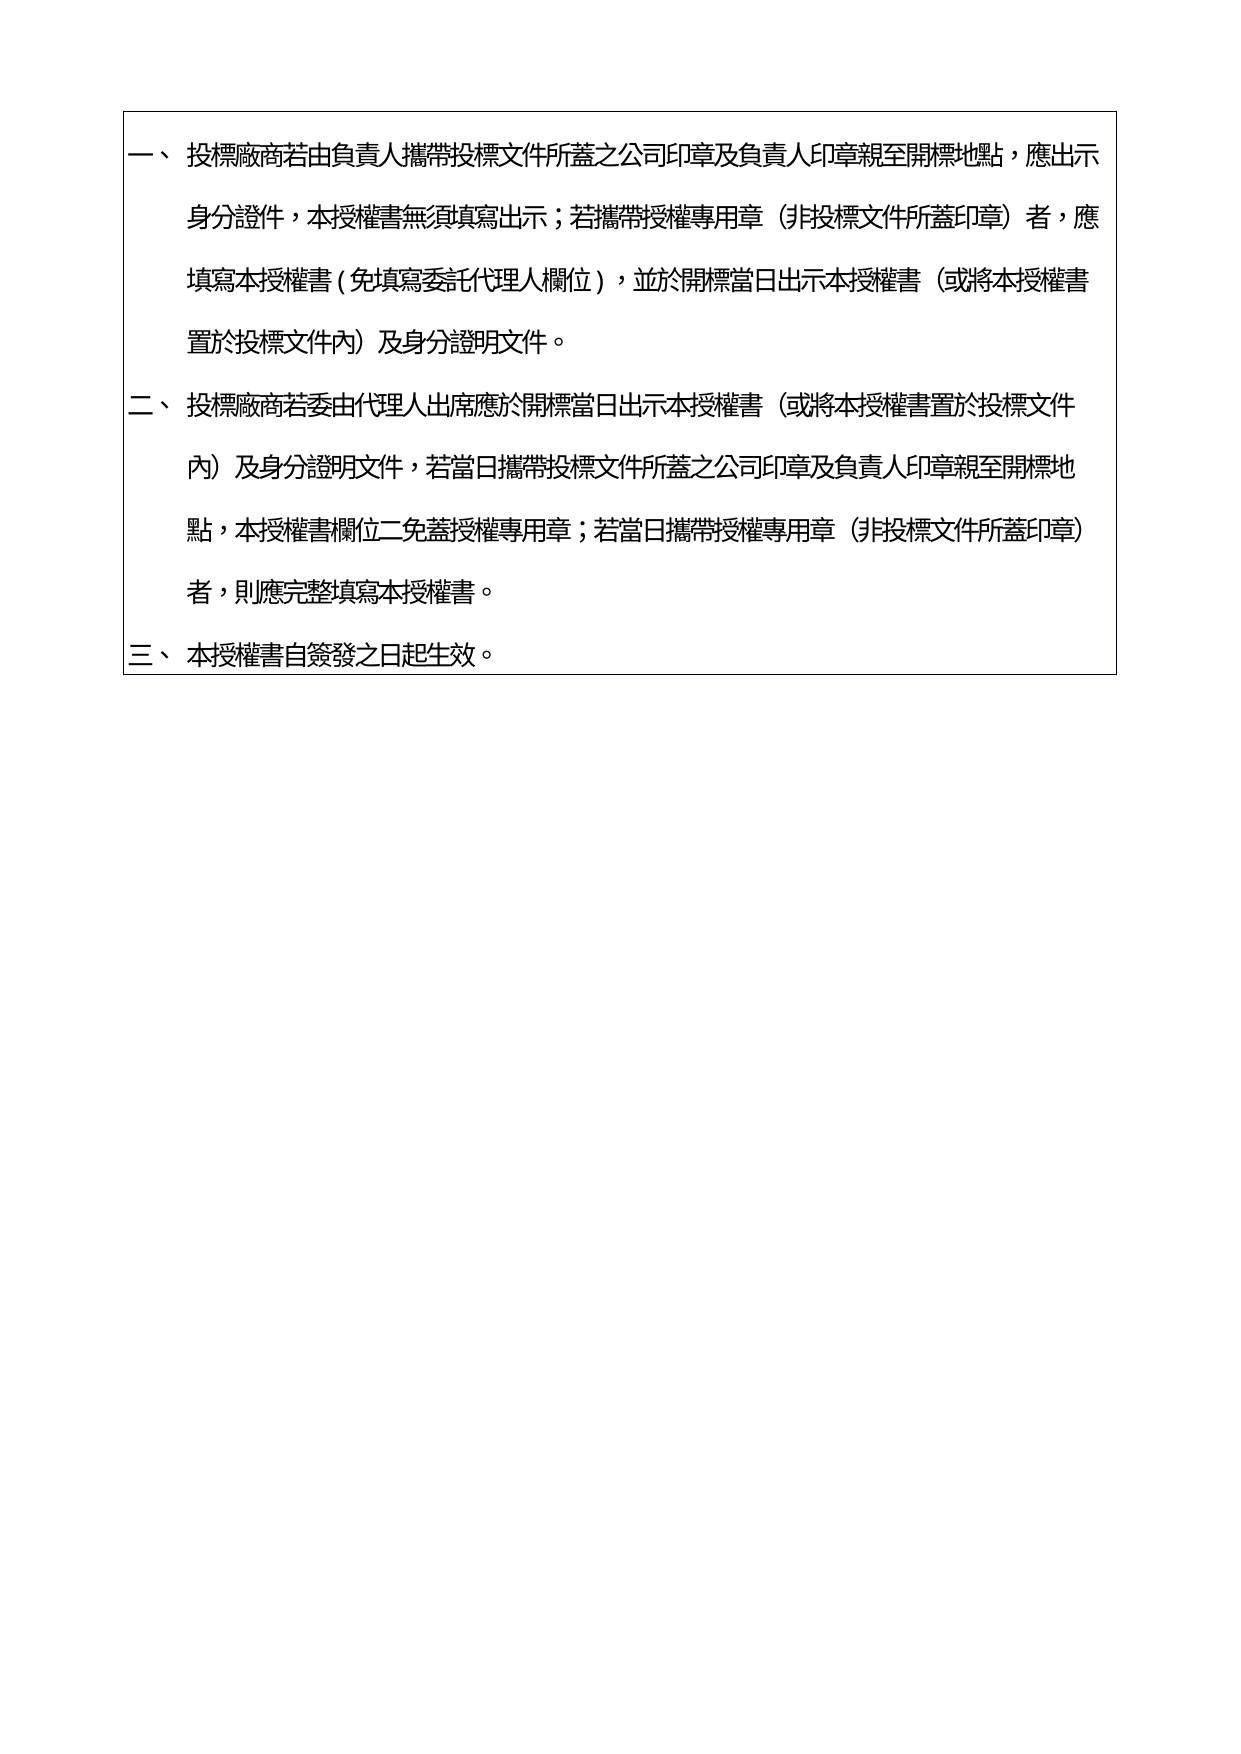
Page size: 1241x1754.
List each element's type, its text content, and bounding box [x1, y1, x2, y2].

table_cell 注意事項： 廠商負責人或代理人於參加開標或比減價等程序時，應依下列規定出示身分證件及本授權書： 投標廠商若由負責人攜帶投標文件所蓋之公司印章及負責人印章親至開標地點，應出示身分證件，本授權書無須填寫出示；若攜帶授權專用章（非投標文件所蓋印章）者，應填寫本授權書(免填寫委託代理人欄位)，並於開標當日出示本授權書（或將本授權書置於投標文件內）及身分證明文件。 投標廠商若委由代理人出席應於開標當日出示本授權書（或將本授權書置於投標文件內）及身分證明文件，若當日攜帶投標文件所蓋之公司印章及負責人印章親至開標地點，本授權書欄位二免蓋授權專用章；若當日攜帶授權專用章（非投標文件所蓋印章）者，則應完整填寫本授權書。 本授權書自簽發之日起生效。 [124, 112, 1116, 674]
